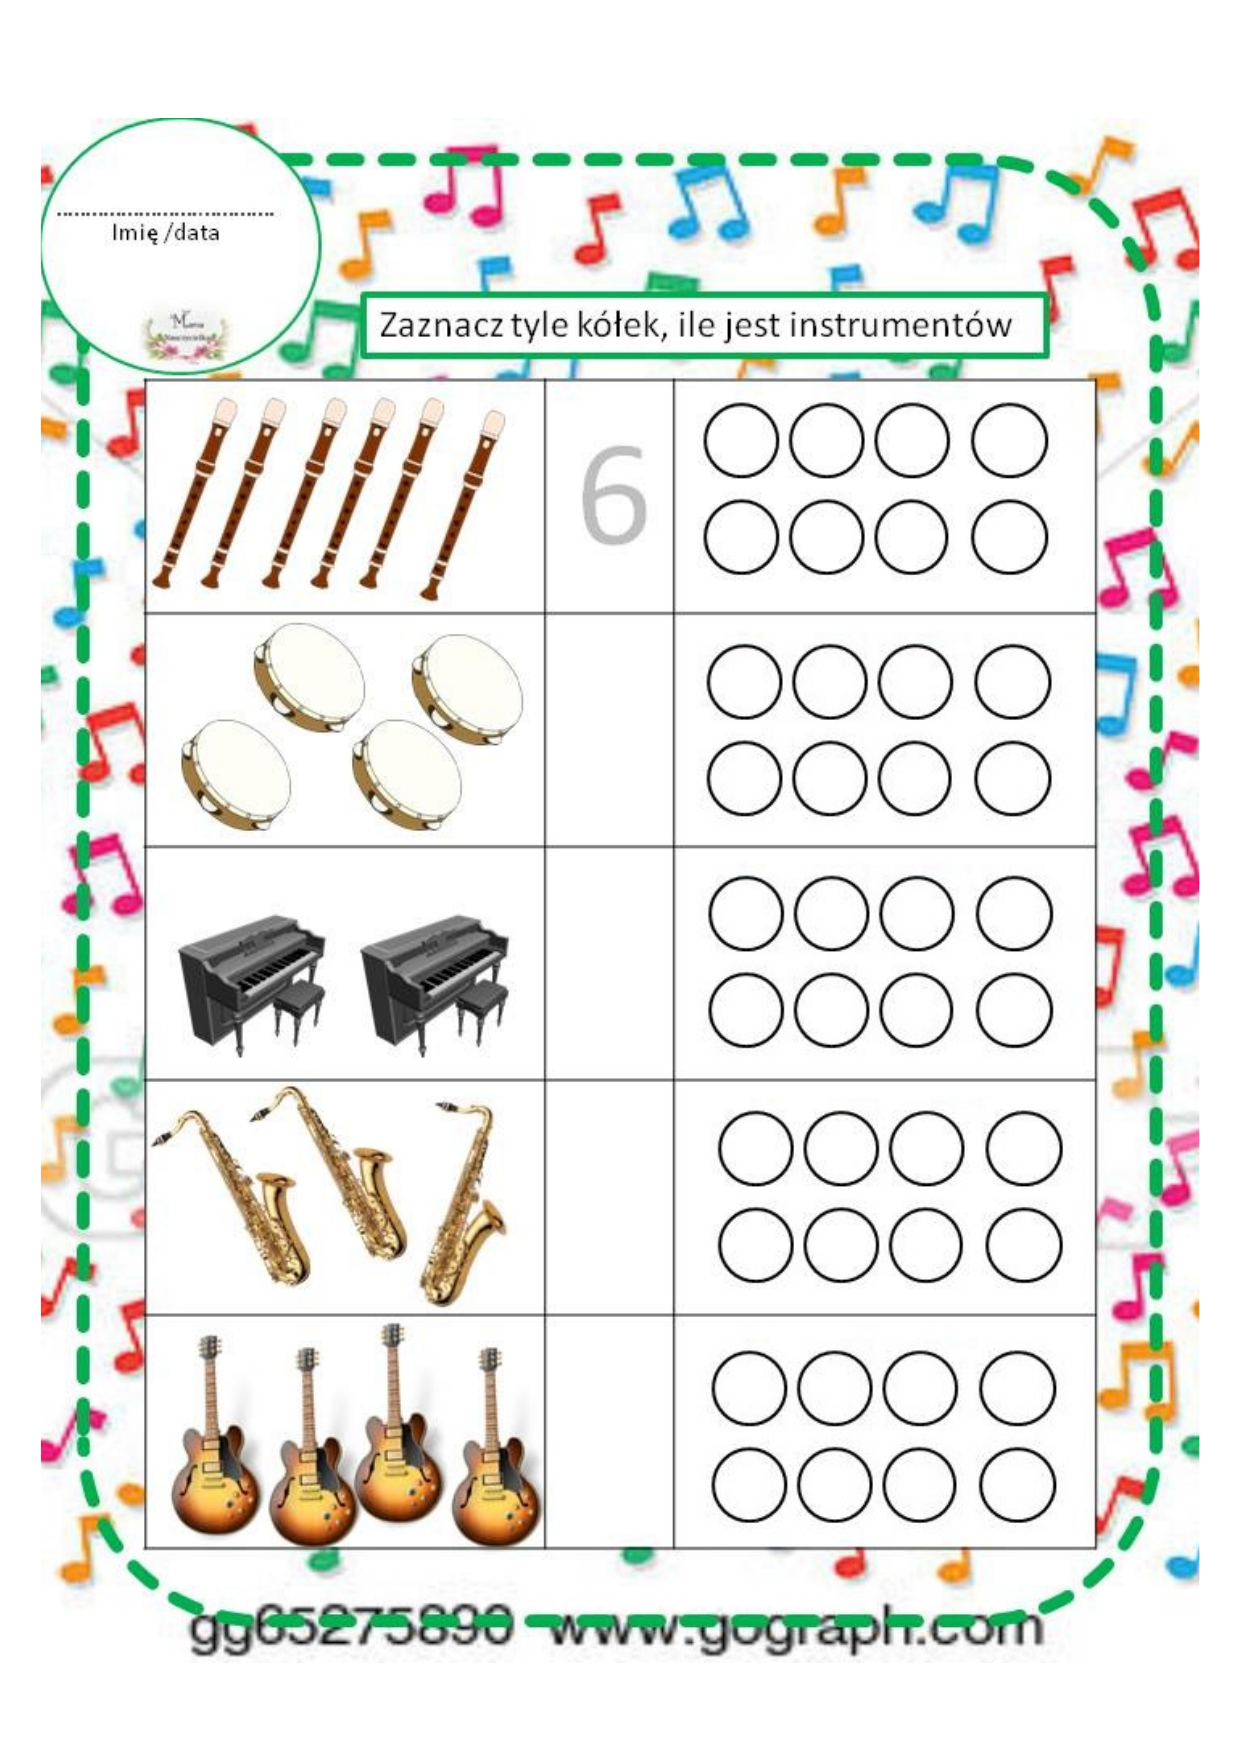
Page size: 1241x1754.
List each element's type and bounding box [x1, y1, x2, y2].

picture [40, 118, 1200, 1663]
